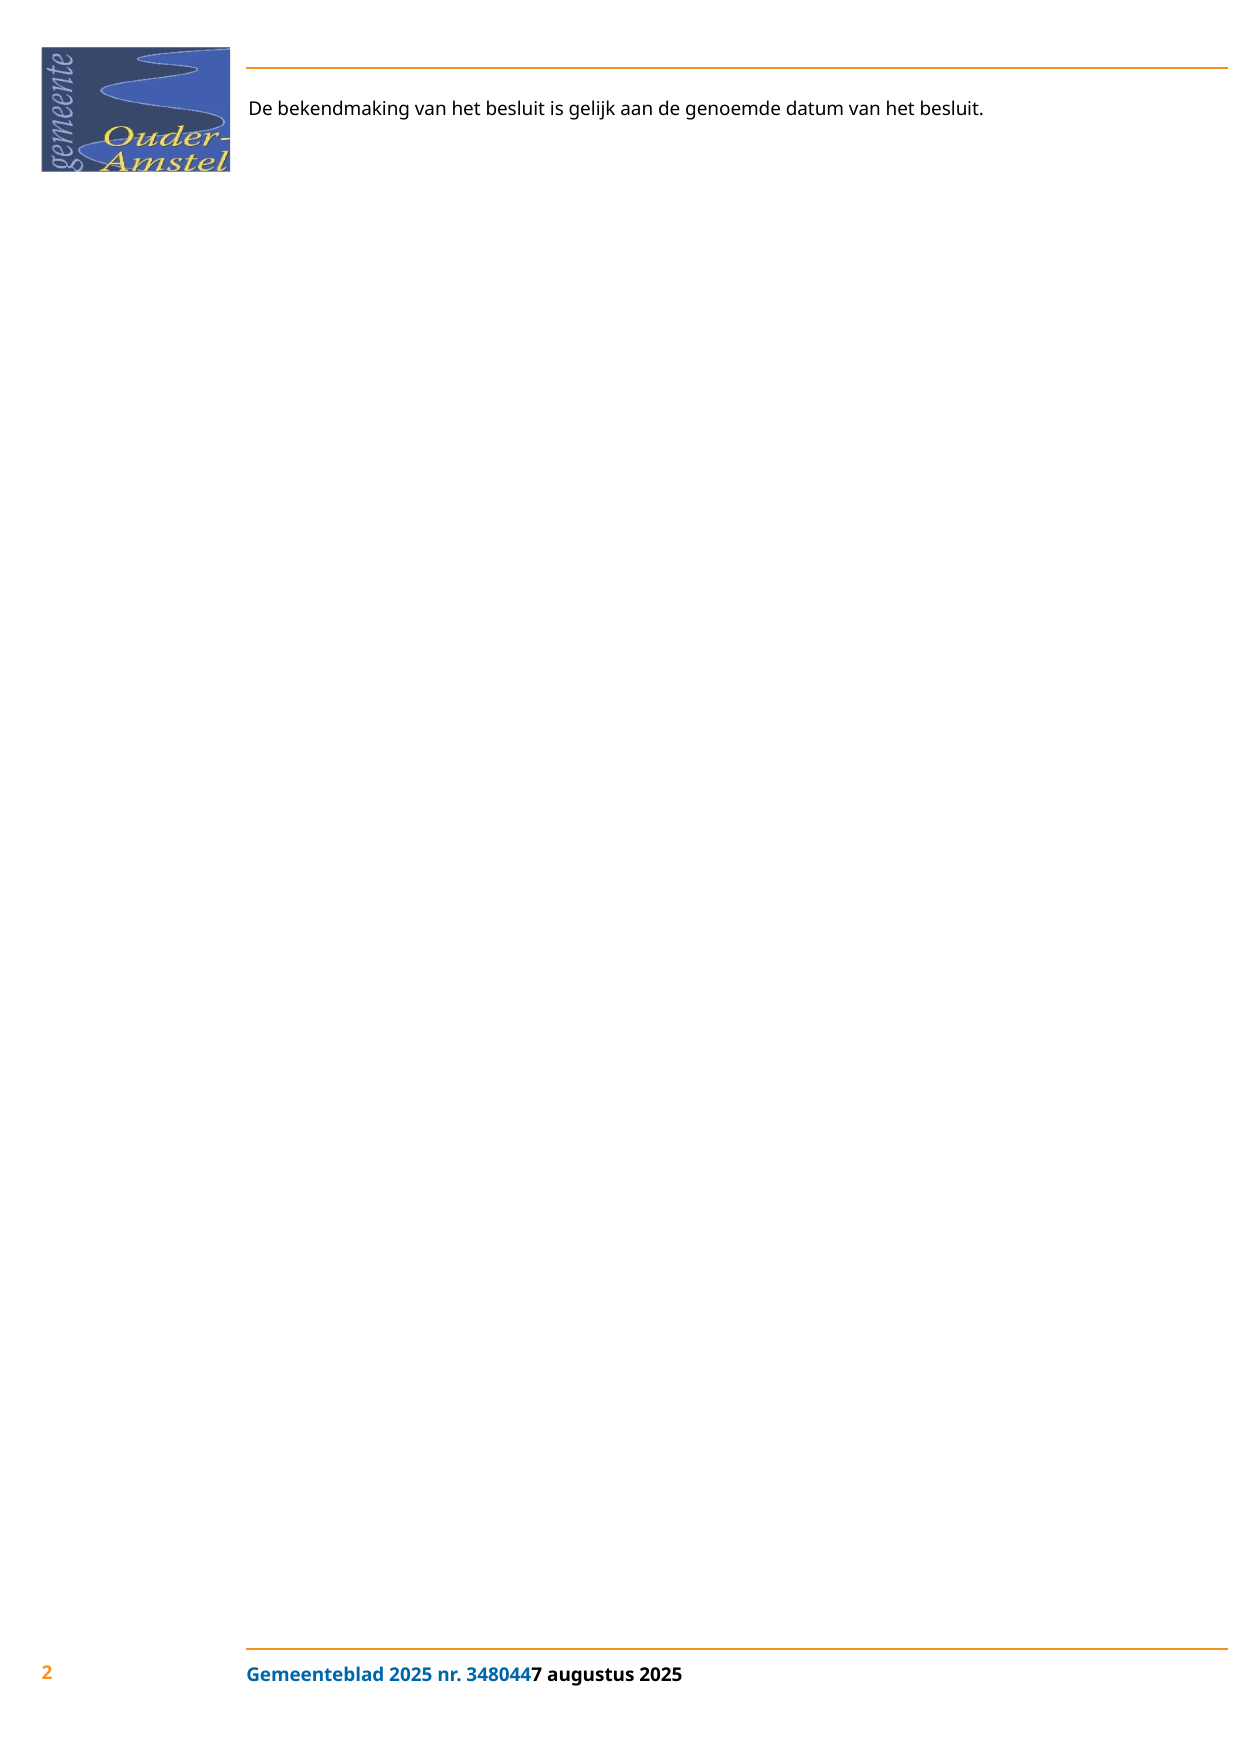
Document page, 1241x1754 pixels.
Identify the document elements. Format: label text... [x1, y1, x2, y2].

picture [41, 47, 231, 172]
text De bekendmaking van het besluit is gelijk aan de genoemde datum van het besluit. [248, 95, 1152, 121]
